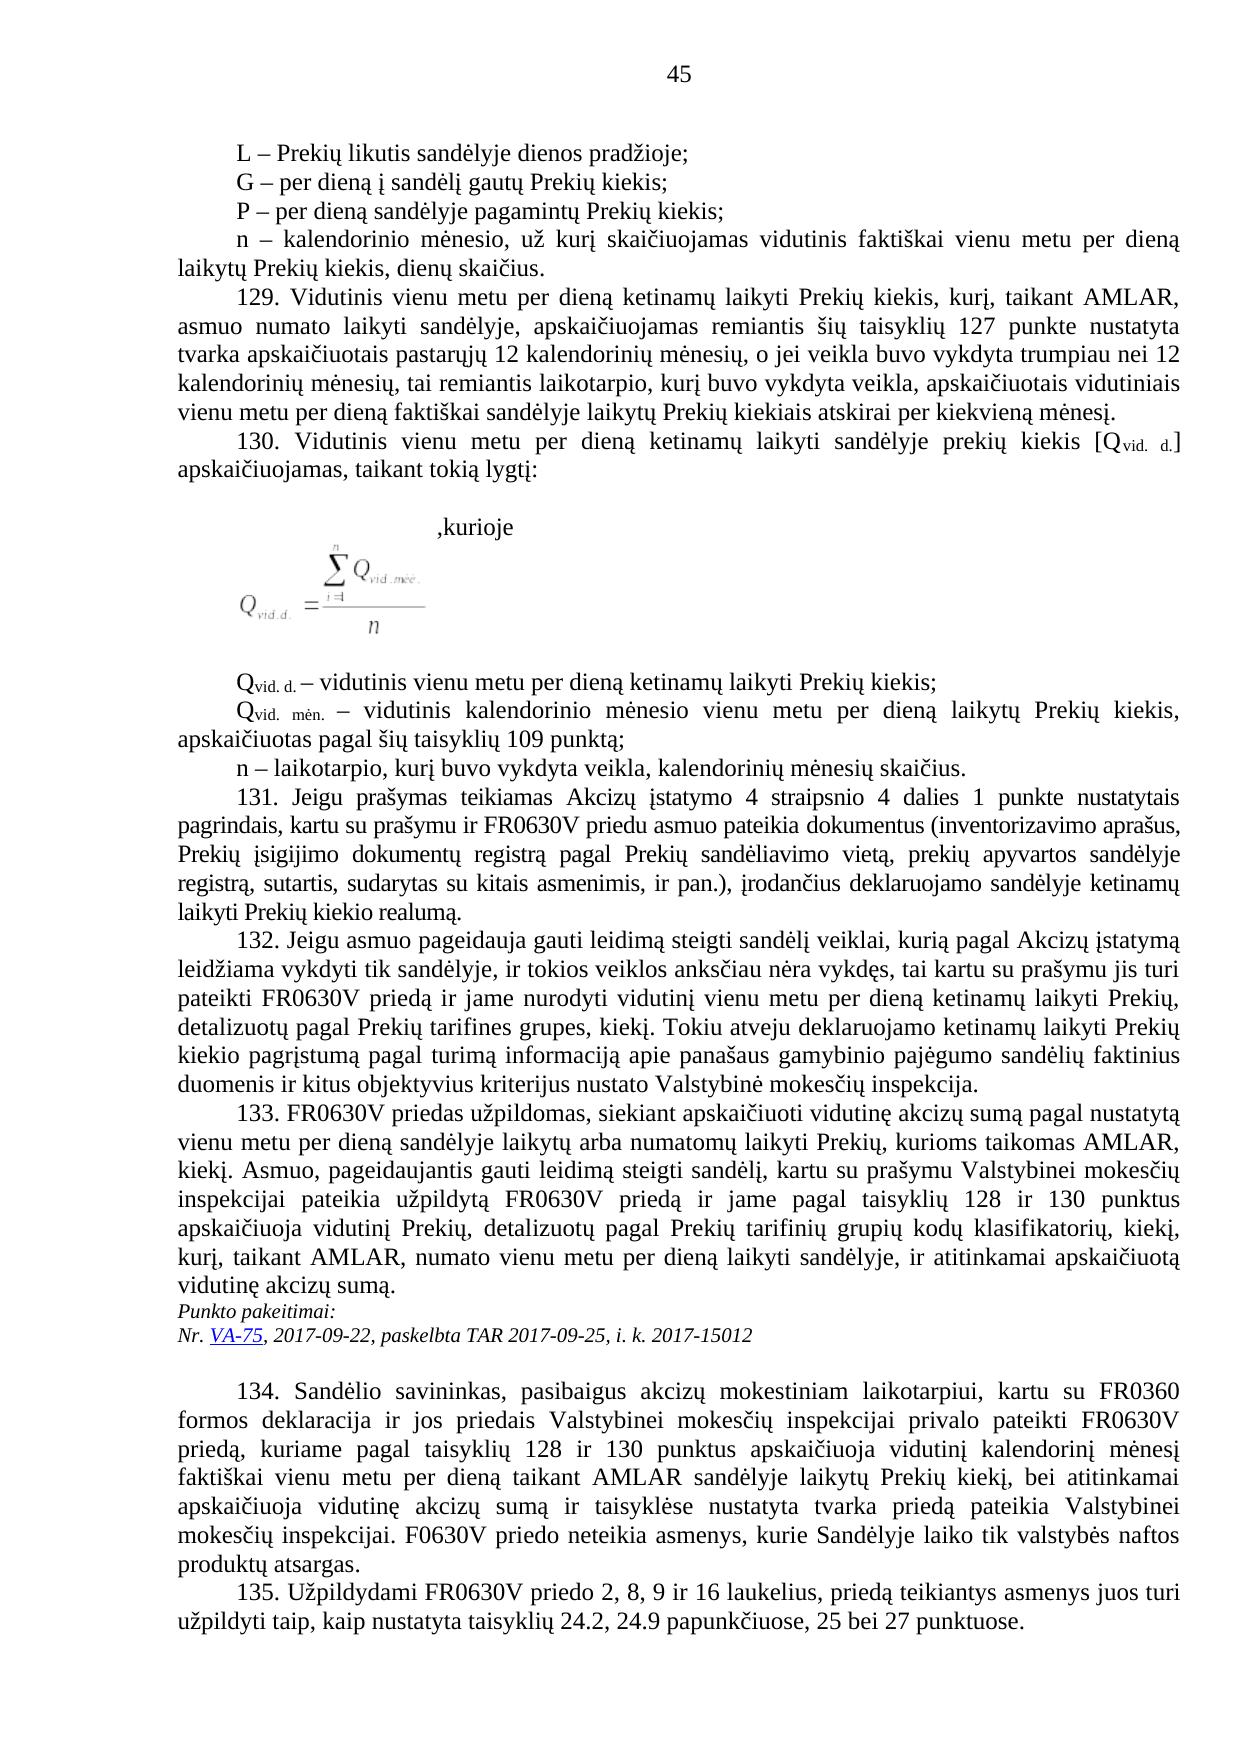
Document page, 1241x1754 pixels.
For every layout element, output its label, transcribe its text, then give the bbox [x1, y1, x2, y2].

text G – per dieną į sandėlį gautų Prekių kiekis; [177, 167, 1181, 196]
text P – per dieną sandėlyje pagamintų Prekių kiekis; [177, 196, 1181, 224]
text n – kalendorinio mėnesio, už kurį skaičiuojamas vidutinis faktiškai vienu metu per dieną laikytų Prekių kiekis, dienų skaičius. [177, 224, 1181, 282]
text 132. Jeigu asmuo pageidauja gauti leidimą steigti sandėlį veiklai, kurią pagal Akcizų įstatymą leidžiama vykdyti tik sandėlyje, ir tokios veiklos anksčiau nėra vykdęs, tai kartu su prašymu jis turi pateikti FR0630V priedą ir jame nurodyti vidutinį vienu metu per dieną ketinamų laikyti Prekių, detalizuotų pagal Prekių tarifines grupes, kiekį. Tokiu atveju deklaruojamo ketinamų laikyti Prekių kiekio pagrįstumą pagal turimą informaciją apie panašaus gamybinio pajėgumo sandėlių faktinius duomenis ir kitus objektyvius kriterijus nustato Valstybinė mokesčių inspekcija. [177, 926, 1181, 1098]
text 133. FR0630V priedas užpildomas, siekiant apskaičiuoti vidutinę akcizų sumą pagal nustatytą vienu metu per dieną sandėlyje laikytų arba numatomų laikyti Prekių, kurioms taikomas AMLAR, kiekį. Asmuo, pageidaujantis gauti leidimą steigti sandėlį, kartu su prašymu Valstybinei mokesčių inspekcijai pateikia užpildytą FR0630V priedą ir jame pagal taisyklių 128 ir 130 punktus apskaičiuoja vidutinį Prekių, detalizuotų pagal Prekių tarifinių grupių kodų klasifikatorių, kiekį, kurį, taikant AMLAR, numato vienu metu per dieną laikyti sandėlyje, ir atitinkamai apskaičiuotą vidutinę akcizų sumą. [177, 1098, 1181, 1299]
text Punkto pakeitimai: [177, 1299, 1181, 1323]
text Qvid.d. =Suma(i=1,...,n)Qvid.mėn./n ,kurioje [177, 512, 1181, 638]
text Qvid. d. – vidutinis vienu metu per dieną ketinamų laikyti Prekių kiekis; [177, 667, 1181, 696]
text 129. Vidutinis vienu metu per dieną ketinamų laikyti Prekių kiekis, kurį, taikant AMLAR, asmuo numato laikyti sandėlyje, apskaičiuojamas remiantis šių taisyklių 127 punkte nustatyta tvarka apskaičiuotais pastarųjų 12 kalendorinių mėnesių, o jei veikla buvo vykdyta trumpiau nei 12 kalendorinių mėnesių, tai remiantis laikotarpio, kurį buvo vykdyta veikla, apskaičiuotais vidutiniais vienu metu per dieną faktiškai sandėlyje laikytų Prekių kiekiais atskirai per kiekvieną mėnesį. [177, 282, 1181, 426]
text 134. Sandėlio savininkas, pasibaigus akcizų mokestiniam laikotarpiui, kartu su FR0360 formos deklaracija ir jos priedais Valstybinei mokesčių inspekcijai privalo pateikti FR0630V priedą, kuriame pagal taisyklių 128 ir 130 punktus apskaičiuoja vidutinį kalendorinį mėnesį faktiškai vienu metu per dieną taikant AMLAR sandėlyje laikytų Prekių kiekį, bei atitinkamai apskaičiuoja vidutinę akcizų sumą ir taisyklėse nustatyta tvarka priedą pateikia Valstybinei mokesčių inspekcijai. F0630V priedo neteikia asmenys, kurie Sandėlyje laiko tik valstybės naftos produktų atsargas. [177, 1376, 1181, 1577]
text 131. Jeigu prašymas teikiamas Akcizų įstatymo 4 straipsnio 4 dalies 1 punkte nustatytais pagrindais, kartu su prašymu ir FR0630V priedu asmuo pateikia dokumentus (inventorizavimo aprašus, Prekių įsigijimo dokumentų registrą pagal Prekių sandėliavimo vietą, prekių apyvartos sandėlyje registrą, sutartis, sudarytas su kitais asmenimis, ir pan.), įrodančius deklaruojamo sandėlyje ketinamų laikyti Prekių kiekio realumą. [177, 782, 1181, 926]
text 135. Užpildydami FR0630V priedo 2, 8, 9 ir 16 laukelius, priedą teikiantys asmenys juos turi užpildyti taip, kaip nustatyta taisyklių 24.2, 24.9 papunkčiuose, 25 bei 27 punktuose. [177, 1577, 1181, 1635]
text Qvid. mėn. – vidutinis kalendorinio mėnesio vienu metu per dieną laikytų Prekių kiekis, apskaičiuotas pagal šių taisyklių 109 punktą; [177, 696, 1181, 753]
text Nr. VA-75, 2017-09-22, paskelbta TAR 2017-09-25, i. k. 2017-15012 [177, 1323, 1181, 1347]
text n – laikotarpio, kurį buvo vykdyta veikla, kalendorinių mėnesių skaičius. [177, 753, 1181, 782]
text L – Prekių likutis sandėlyje dienos pradžioje; [177, 138, 1181, 167]
text 130. Vidutinis vienu metu per dieną ketinamų laikyti sandėlyje prekių kiekis [Qvid. d.] apskaičiuojamas, taikant tokią lygtį: [177, 426, 1181, 483]
